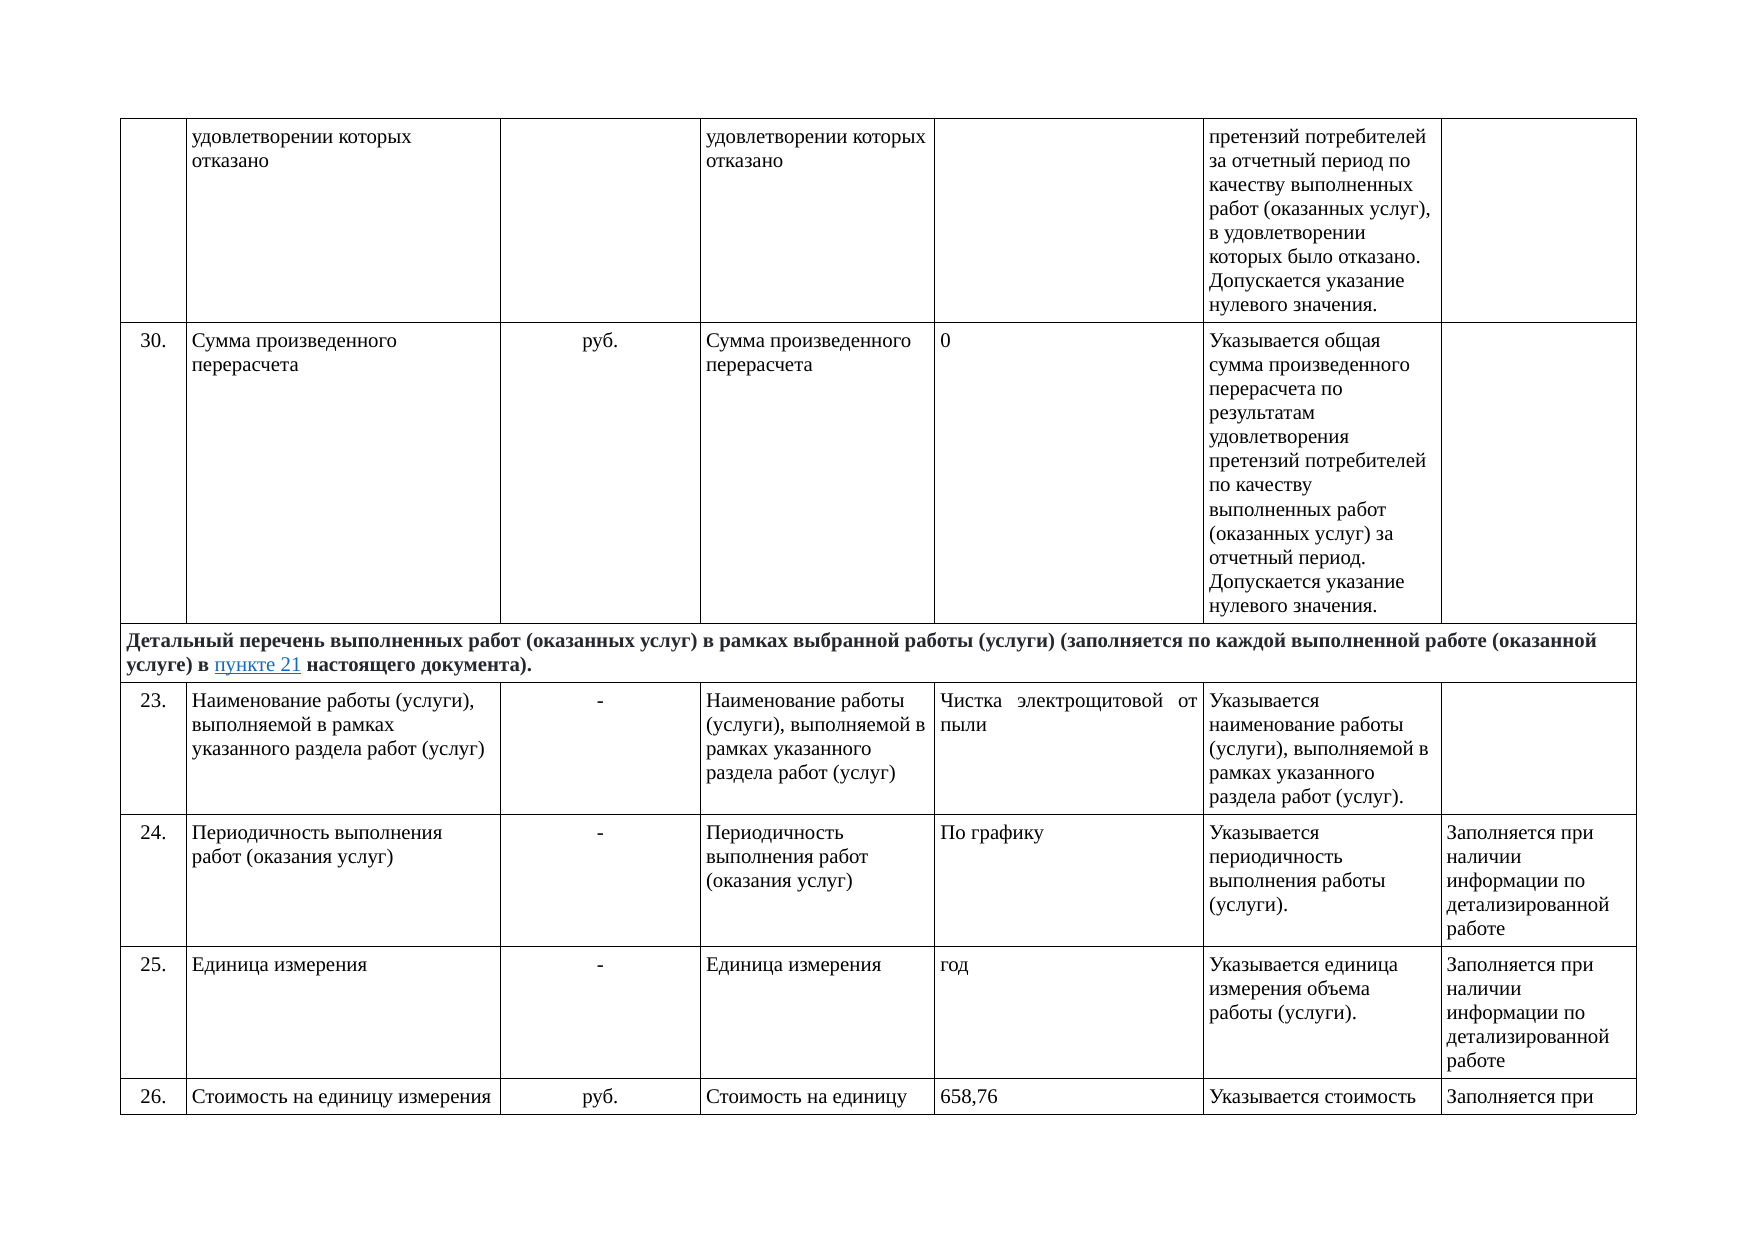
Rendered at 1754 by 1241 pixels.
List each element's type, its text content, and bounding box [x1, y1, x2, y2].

table_cell 658,76 [935, 1079, 1203, 1113]
table_cell 0 [935, 323, 1203, 622]
table_cell - [501, 683, 700, 814]
table_cell Заполняется при [1442, 1079, 1636, 1113]
table_cell Наименование работы (услуги), выполняемой в рамках указанного раздела работ (услуг) [701, 683, 934, 814]
table_cell [935, 119, 1203, 322]
table_cell 23. [121, 683, 186, 814]
table_cell 26. [121, 1079, 186, 1113]
table_cell Сумма произведенного перерасчета [701, 323, 934, 622]
table_cell претензий потребителей за отчетный период по качеству выполненных работ (оказанных услуг), в удовлетворении которых было отказано. Допускается указание нулевого значения. [1204, 119, 1441, 322]
table_cell Периодичность выполнения работ (оказания услуг) [187, 815, 500, 946]
table_cell Заполняется при наличии информации по детализированной работе [1442, 815, 1636, 946]
table_cell Указывается стоимость [1204, 1079, 1441, 1113]
table_cell руб. [501, 323, 700, 622]
table_cell [1442, 323, 1636, 622]
table_cell [121, 119, 186, 322]
table_cell 30. [121, 323, 186, 622]
table_cell Стоимость на единицу [701, 1079, 934, 1113]
table_cell Указывается наименование работы (услуги), выполняемой в рамках указанного раздела работ (услуг). [1204, 683, 1441, 814]
table_cell Наименование работы (услуги), выполняемой в рамках указанного раздела работ (услуг) [187, 683, 500, 814]
table_cell 25. [121, 947, 186, 1078]
table_cell год [935, 947, 1203, 1078]
table_cell Детальный перечень выполненных работ (оказанных услуг) в рамках выбранной работы (услуги) (заполняется по каждой выполненной работе (оказанной услуге) в пункте 21 настоящего документа). [121, 624, 1636, 682]
table_cell 24. [121, 815, 186, 946]
table_cell Указывается общая сумма произведенного перерасчета по результатам удовлетворения претензий потребителей по качеству выполненных работ (оказанных услуг) за отчетный период. Допускается указание нулевого значения. [1204, 323, 1441, 622]
table_cell Стоимость на единицу измерения [187, 1079, 500, 1113]
table_cell Заполняется при наличии информации по детализированной работе [1442, 947, 1636, 1078]
table_cell удовлетворении которых отказано [701, 119, 934, 322]
table_cell По графику [935, 815, 1203, 946]
table_cell - [501, 947, 700, 1078]
table_cell Указывается единица измерения объема работы (услуги). [1204, 947, 1441, 1078]
table_cell руб. [501, 1079, 700, 1113]
table_cell Периодичность выполнения работ (оказания услуг) [701, 815, 934, 946]
table_cell [1442, 119, 1636, 322]
table_cell Единица измерения [701, 947, 934, 1078]
table_cell Единица измерения [187, 947, 500, 1078]
table_cell удовлетворении которых отказано [187, 119, 500, 322]
table_cell Указывается периодичность выполнения работы (услуги). [1204, 815, 1441, 946]
table_cell [501, 119, 700, 322]
table_cell Чистка электрощитовой от пыли [935, 683, 1203, 814]
table_cell [1442, 683, 1636, 814]
table_cell Сумма произведенного перерасчета [187, 323, 500, 622]
table_cell - [501, 815, 700, 946]
